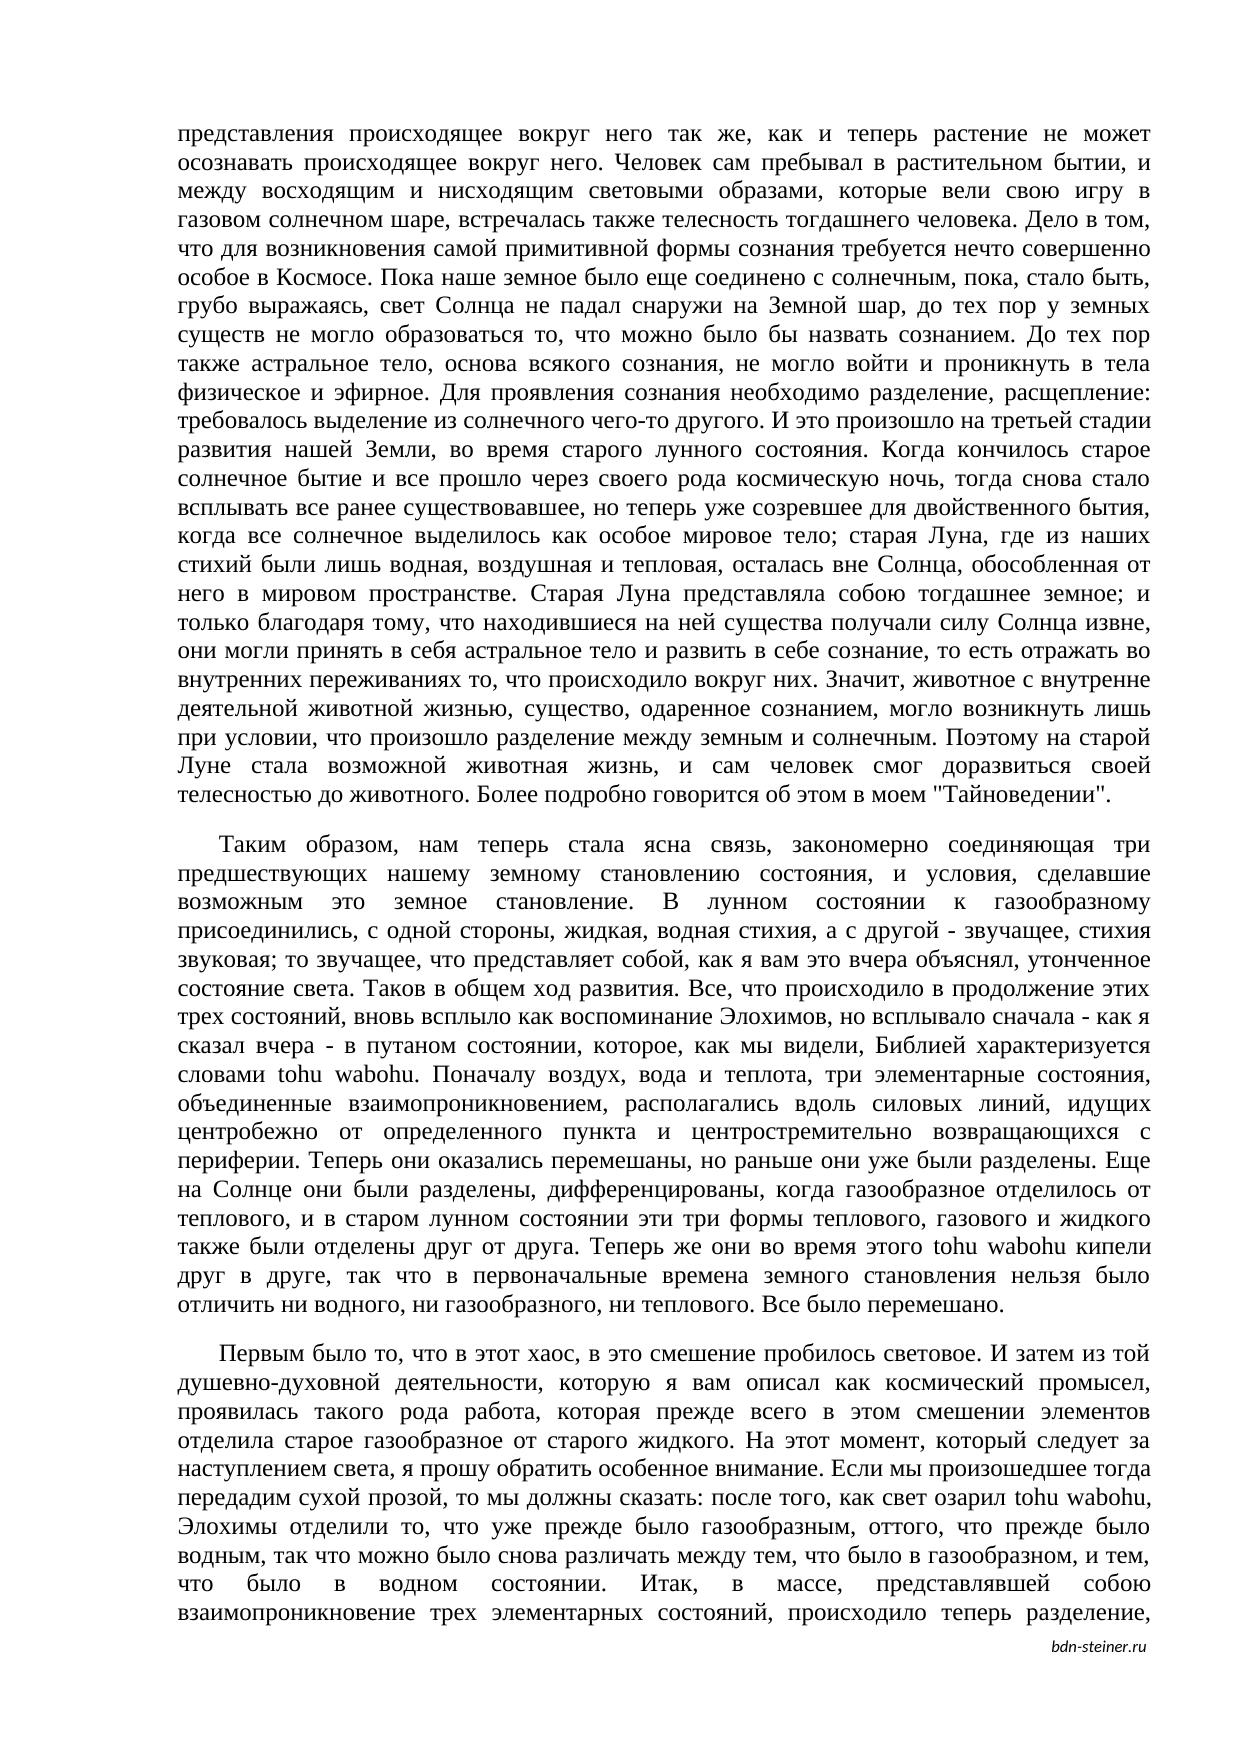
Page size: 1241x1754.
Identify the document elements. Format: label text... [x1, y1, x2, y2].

text представления происходящее вокруг него так же, как и теперь растение не может осознавать происходящее вокруг него. Человек сам пребывал в растительном бытии, и между восходящим и нисходящим световыми образами, которые вели свою игру в газовом солнечном шаре, встречалась также телесность тогдашнего человека. Дело в том, что для возникновения самой примитивной формы сознания требуется нечто совершенно особое в Космосе. Пока наше земное было еще соединено с солнечным, пока, стало быть, грубо выражаясь, свет Солнца не падал снаружи на Земной шар, до тех пор у земных существ не могло образоваться то, что можно было бы назвать сознанием. До тех пор также астральное тело, основа всякого сознания, не могло войти и проникнуть в тела физическое и эфирное. Для проявления сознания необходимо разделение, расщепление: требовалось выделение из солнечного чего-то другого. И это произошло на третьей стадии развития нашей Земли, во время старого лунного состояния. Когда кончилось старое солнечное бытие и все прошло через своего рода космическую ночь, тогда снова стало всплывать все ранее существовавшее, но теперь уже созревшее для двойственного бытия, когда все солнечное выделилось как особое мировое тело; старая Луна, где из наших стихий были лишь водная, воздушная и тепловая, осталась вне Солнца, обособленная от него в мировом пространстве. Старая Луна представляла собою тогдашнее земное; и только благодаря тому, что находившиеся на ней существа получали силу Солнца извне, они могли принять в себя астральное тело и развить в себе сознание, то есть отражать во внутренних переживаниях то, что происходило вокруг них. Значит, животное с внутренне деятельной животной жизнью, существо, одаренное сознанием, могло возникнуть лишь при условии, что произошло разделение между земным и солнечным. Поэтому на старой Луне стала возможной животная жизнь, и сам человек смог доразвиться своей телесностью до животного. Более подробно говорится об этом в моем "Тайноведении". [177, 118, 1152, 808]
text Первым было то, что в этот хаос, в это смешение пробилось световое. И затем из той душевно-духовной деятельности, которую я вам описал как космический промысел, проявилась такого рода работа, которая прежде всего в этом смешении элементов отделила старое газообразное от старого жидкого. На этот момент, который следует за наступлением света, я прошу обратить особенное внимание. Если мы произошедшее тогда передадим сухой прозой, то мы должны сказать: после того, как свет озарил tohu wabohu, Элохимы отделили то, что уже прежде было газообразным, оттого, что прежде было водным, так что можно было снова различать между тем, что было в газообразном, и тем, что было в водном состоянии. Итак, в массе, представлявшей собою взаимопроникновение трех элементарных состояний, происходило теперь разделение, [177, 1338, 1152, 1626]
text Таким образом, нам теперь стала ясна связь, закономерно соединяющая три предшествующих нашему земному становлению состояния, и условия, сделавшие возможным это земное становление. В лунном состоянии к газообразному присоединились, с одной стороны, жидкая, водная стихия, а с другой - звучащее, стихия звуковая; то звучащее, что представляет собой, как я вам это вчера объяснял, утонченное состояние света. Таков в общем ход развития. Все, что происходило в продолжение этих трех состояний, вновь всплыло как воспоминание Элохимов, но всплывало сначала - как я сказал вчера - в путаном состоянии, которое, как мы видели, Библией характеризуется словами tohu wabohu. Поначалу воздух, вода и теплота, три элементарные состояния, объединенные взаимопроникновением, располагались вдоль силовых линий, идущих центробежно от определенного пункта и центростремительно возвращающихся с периферии. Теперь они оказались перемешаны, но раньше они уже были разделены. Еще на Солнце они были разделены, дифференцированы, когда газообразное отделилось от теплового, и в старом лунном состоянии эти три формы теплового, газового и жидкого также были отделены друг от друга. Теперь же они во время этого tohu wabohu кипели друг в друге, так что в первоначальные времена земного становления нельзя было отличить ни водного, ни газообразного, ни теплового. Все было перемешано. [177, 829, 1152, 1318]
